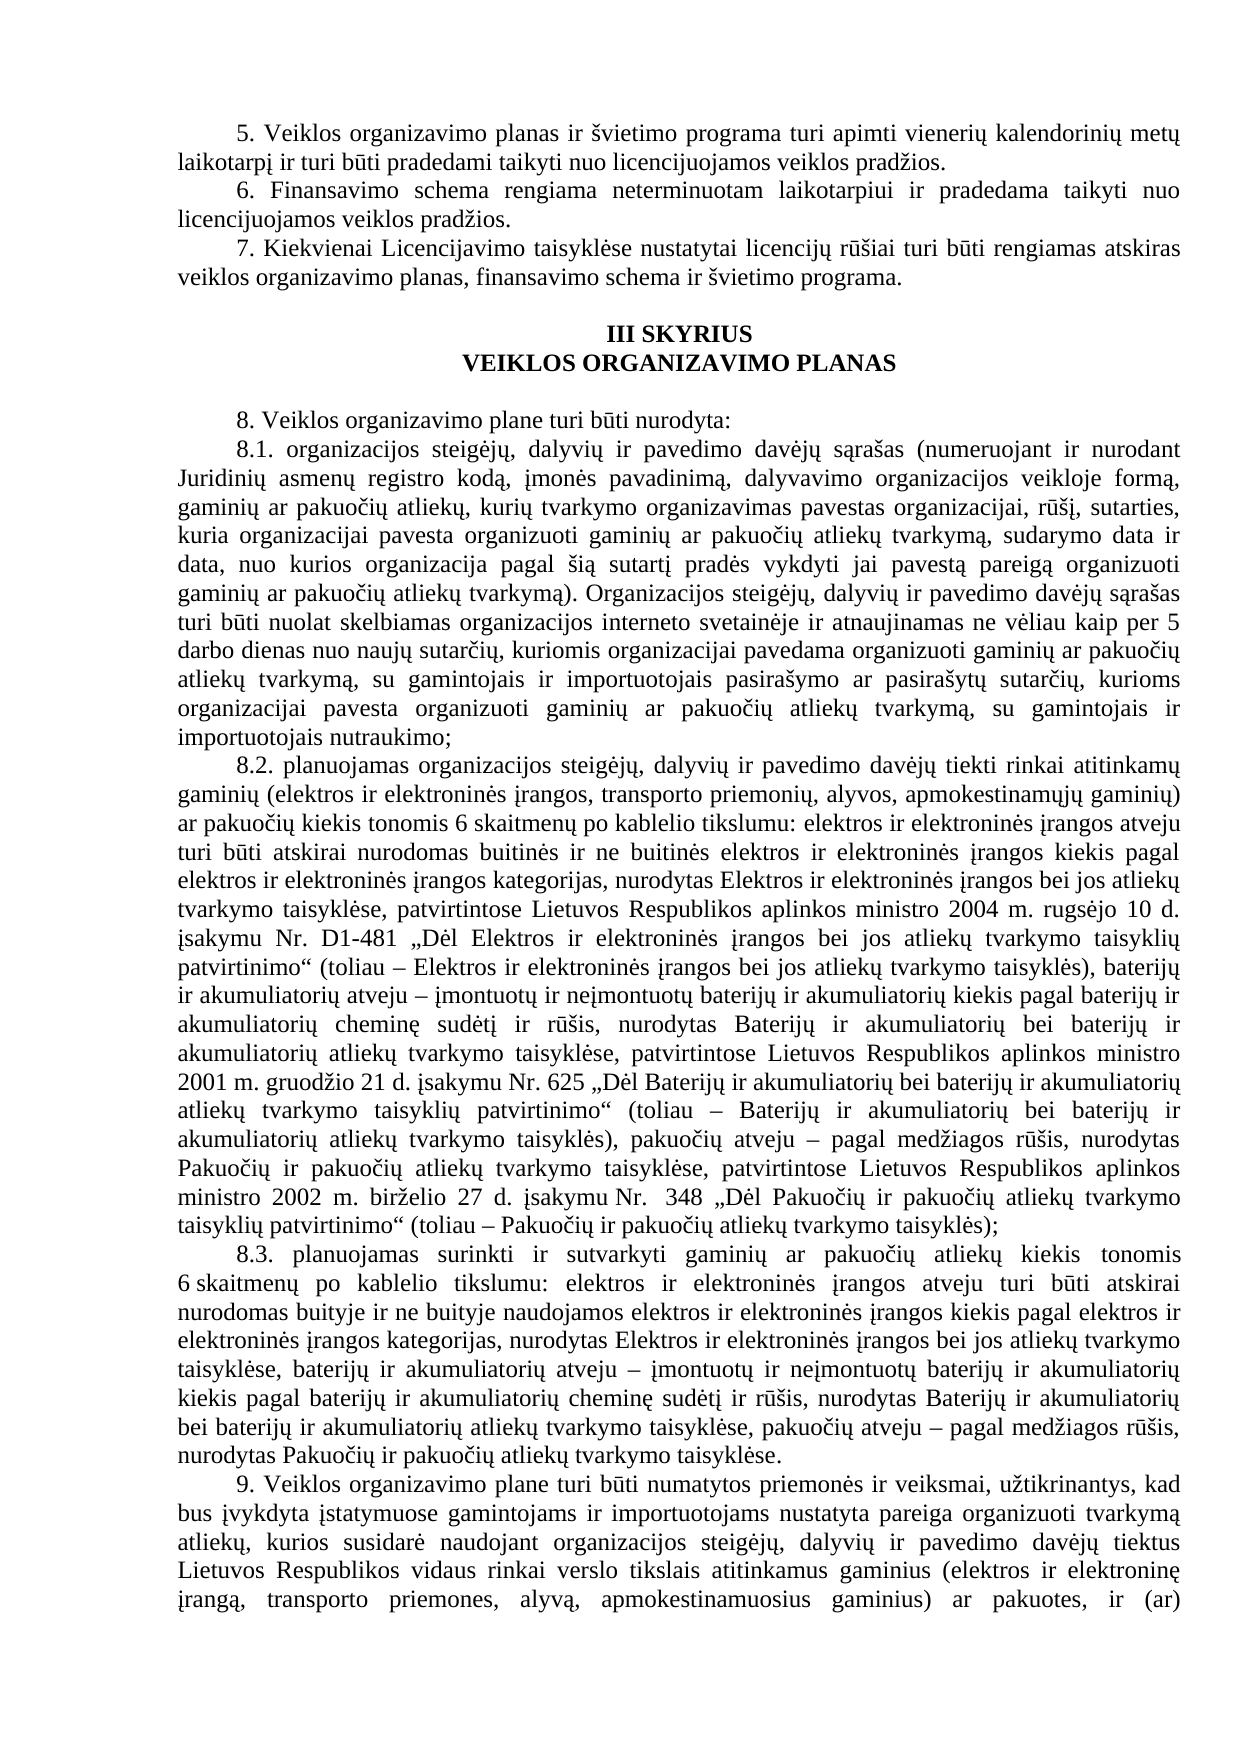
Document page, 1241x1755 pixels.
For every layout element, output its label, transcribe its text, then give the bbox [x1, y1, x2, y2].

text 8.2. planuojamas organizacijos steigėjų, dalyvių ir pavedimo davėjų tiekti rinkai atitinkamų gaminių (elektros ir elektroninės įrangos, transporto priemonių, alyvos, apmokestinamųjų gaminių) ar pakuočių kiekis tonomis 6 skaitmenų po kablelio tikslumu: elektros ir elektroninės įrangos atveju turi būti atskirai nurodomas buitinės ir ne buitinės elektros ir elektroninės įrangos kiekis pagal elektros ir elektroninės įrangos kategorijas, nurodytas Elektros ir elektroninės įrangos bei jos atliekų tvarkymo taisyklėse, patvirtintose Lietuvos Respublikos aplinkos ministro 2004 m. rugsėjo 10 d. įsakymu Nr. D1-481 „Dėl Elektros ir elektroninės įrangos bei jos atliekų tvarkymo taisyklių patvirtinimo“ (toliau – Elektros ir elektroninės įrangos bei jos atliekų tvarkymo taisyklės), baterijų ir akumuliatorių atveju – įmontuotų ir neįmontuotų baterijų ir akumuliatorių kiekis pagal baterijų ir akumuliatorių cheminę sudėtį ir rūšis, nurodytas Baterijų ir akumuliatorių bei baterijų ir akumuliatorių atliekų tvarkymo taisyklėse, patvirtintose Lietuvos Respublikos aplinkos ministro 2001 m. gruodžio 21 d. įsakymu Nr. 625 „Dėl Baterijų ir akumuliatorių bei baterijų ir akumuliatorių atliekų tvarkymo taisyklių patvirtinimo“ (toliau – Baterijų ir akumuliatorių bei baterijų ir akumuliatorių atliekų tvarkymo taisyklės), pakuočių atveju – pagal medžiagos rūšis, nurodytas Pakuočių ir pakuočių atliekų tvarkymo taisyklėse, patvirtintose Lietuvos Respublikos aplinkos ministro 2002 m. birželio 27 d. įsakymu Nr. 348 „Dėl Pakuočių ir pakuočių atliekų tvarkymo taisyklių patvirtinimo“ (toliau – Pakuočių ir pakuočių atliekų tvarkymo taisyklės); [177, 751, 1181, 1239]
text 9. Veiklos organizavimo plane turi būti numatytos priemonės ir veiksmai, užtikrinantys, kad bus įvykdyta įstatymuose gamintojams ir importuotojams nustatyta pareiga organizuoti tvarkymą atliekų, kurios susidarė naudojant organizacijos steigėjų, dalyvių ir pavedimo davėjų tiektus Lietuvos Respublikos vidaus rinkai verslo tikslais atitinkamus gaminius (elektros ir elektroninę įrangą, transporto priemones, alyvą, apmokestinamuosius gaminius) ar pakuotes, ir (ar) [177, 1469, 1181, 1613]
text 8.3. planuojamas surinkti ir sutvarkyti gaminių ar pakuočių atliekų kiekis tonomis 6 skaitmenų po kablelio tikslumu: elektros ir elektroninės įrangos atveju turi būti atskirai nurodomas buityje ir ne buityje naudojamos elektros ir elektroninės įrangos kiekis pagal elektros ir elektroninės įrangos kategorijas, nurodytas Elektros ir elektroninės įrangos bei jos atliekų tvarkymo taisyklėse, baterijų ir akumuliatorių atveju – įmontuotų ir neįmontuotų baterijų ir akumuliatorių kiekis pagal baterijų ir akumuliatorių cheminę sudėtį ir rūšis, nurodytas Baterijų ir akumuliatorių bei baterijų ir akumuliatorių atliekų tvarkymo taisyklėse, pakuočių atveju – pagal medžiagos rūšis, nurodytas Pakuočių ir pakuočių atliekų tvarkymo taisyklėse. [177, 1239, 1181, 1469]
text 6. Finansavimo schema rengiama neterminuotam laikotarpiui ir pradedama taikyti nuo licencijuojamos veiklos pradžios. [177, 176, 1181, 233]
text III SKYRIUS [177, 319, 1181, 348]
text VEIKLOS ORGANIZAVIMO PLANAS [177, 348, 1181, 377]
text 5. Veiklos organizavimo planas ir švietimo programa turi apimti vienerių kalendorinių metų laikotarpį ir turi būti pradedami taikyti nuo licencijuojamos veiklos pradžios. [177, 118, 1181, 176]
text 8. Veiklos organizavimo plane turi būti nurodyta: [177, 406, 1181, 434]
text 8.1. organizacijos steigėjų, dalyvių ir pavedimo davėjų sąrašas (numeruojant ir nurodant Juridinių asmenų registro kodą, įmonės pavadinimą, dalyvavimo organizacijos veikloje formą, gaminių ar pakuočių atliekų, kurių tvarkymo organizavimas pavestas organizacijai, rūšį, sutarties, kuria organizacijai pavesta organizuoti gaminių ar pakuočių atliekų tvarkymą, sudarymo data ir data, nuo kurios organizacija pagal šią sutartį pradės vykdyti jai pavestą pareigą organizuoti gaminių ar pakuočių atliekų tvarkymą). Organizacijos steigėjų, dalyvių ir pavedimo davėjų sąrašas turi būti nuolat skelbiamas organizacijos interneto svetainėje ir atnaujinamas ne vėliau kaip per 5 darbo dienas nuo naujų sutarčių, kuriomis organizacijai pavedama organizuoti gaminių ar pakuočių atliekų tvarkymą, su gamintojais ir importuotojais pasirašymo ar pasirašytų sutarčių, kurioms organizacijai pavesta organizuoti gaminių ar pakuočių atliekų tvarkymą, su gamintojais ir importuotojais nutraukimo; [177, 434, 1181, 751]
text 7. Kiekvienai Licencijavimo taisyklėse nustatytai licencijų rūšiai turi būti rengiamas atskiras veiklos organizavimo planas, finansavimo schema ir švietimo programa. [177, 233, 1181, 291]
